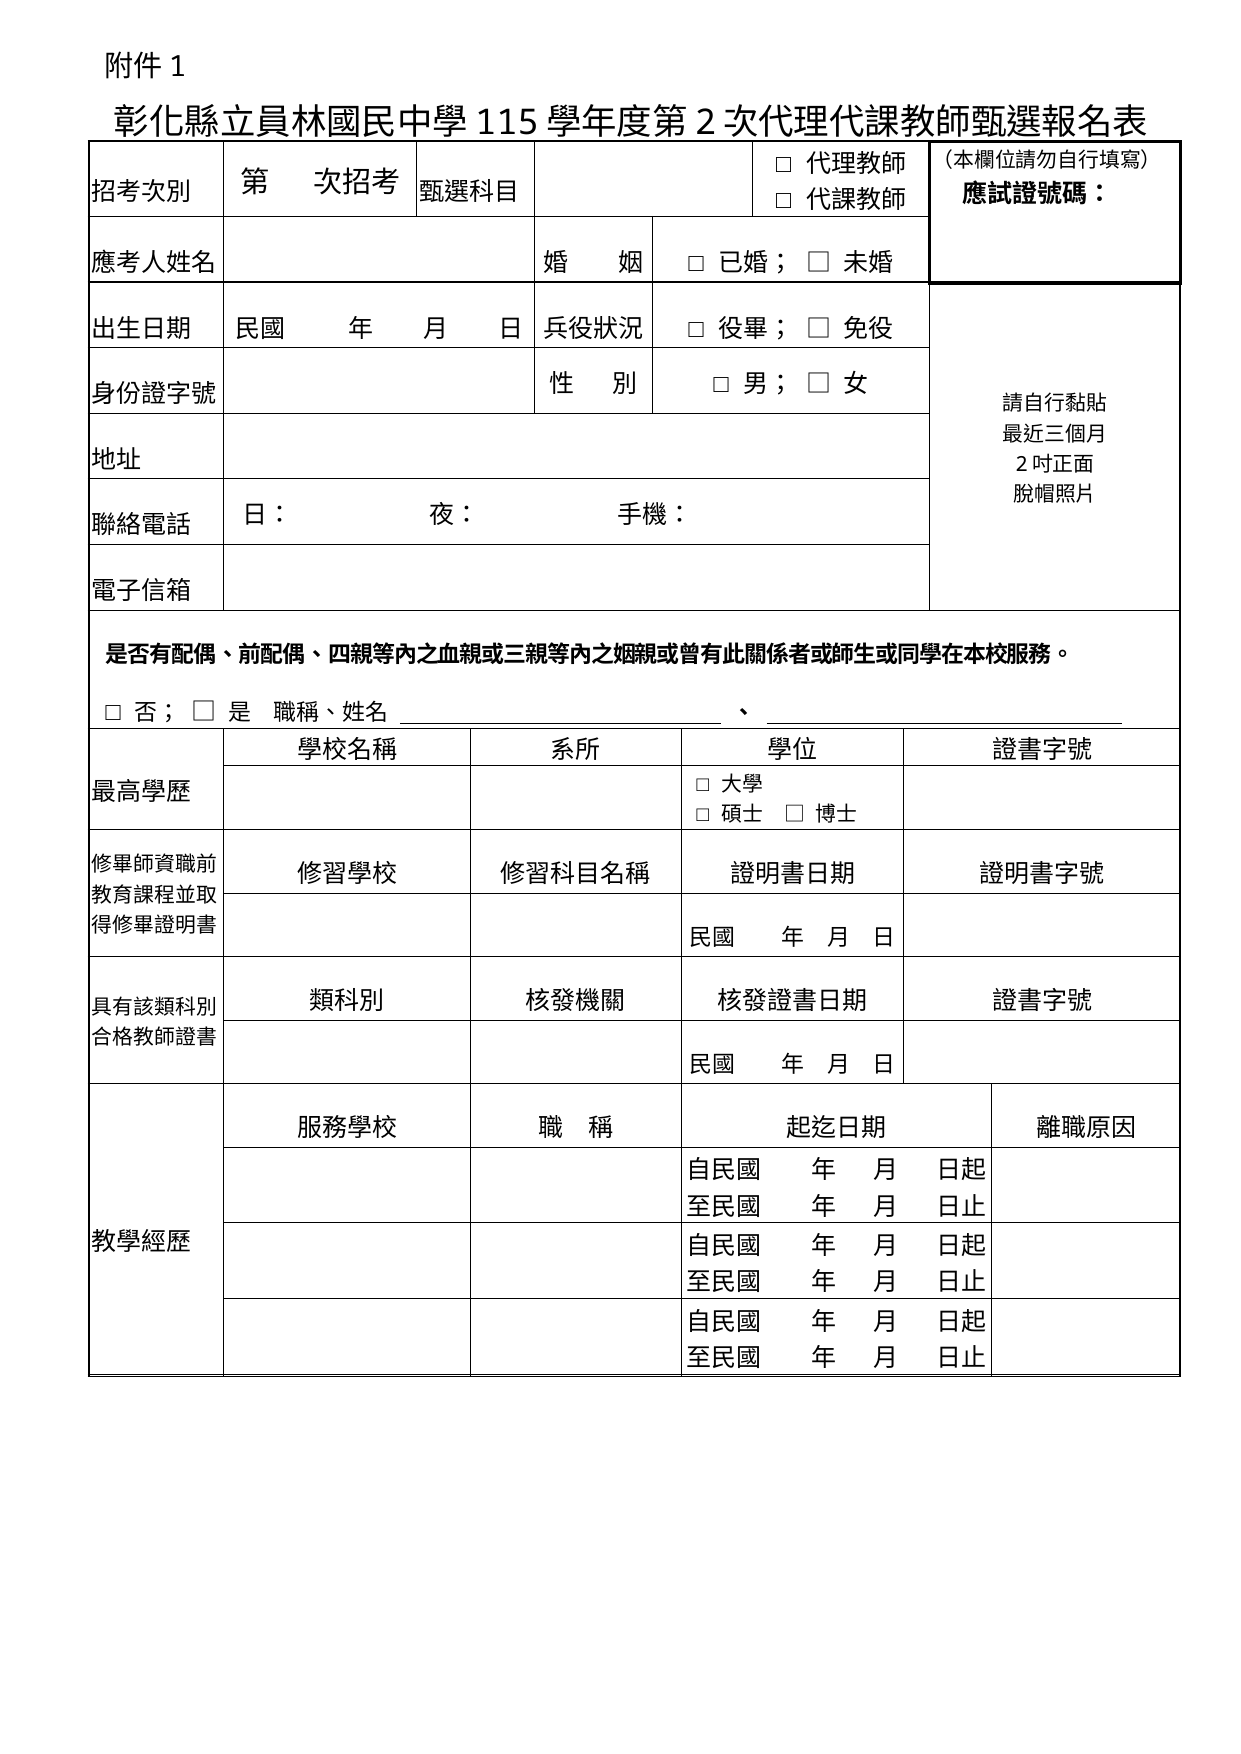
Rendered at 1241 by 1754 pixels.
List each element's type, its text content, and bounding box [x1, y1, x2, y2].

table_cell [224, 414, 929, 478]
table_cell [992, 1223, 1179, 1298]
table_cell □ 已婚； □ 未婚 [653, 217, 928, 281]
table_header （本欄位請勿自行填寫） 應試證號碼： [931, 143, 1179, 281]
table_cell 婚 姻 [535, 217, 652, 281]
table_cell [992, 1299, 1179, 1373]
table_cell 出生日期 [90, 283, 223, 347]
table_cell 應考人姓名 [90, 217, 223, 281]
table_cell [904, 1021, 1179, 1083]
table_cell 日： 夜： 手機： [224, 479, 929, 544]
table_cell 系所 [471, 729, 681, 765]
table_cell [224, 1223, 470, 1298]
table_cell 職 稱 [471, 1084, 681, 1147]
table_cell 是否有配偶、前配偶、四親等內之血親或三親等內之姻親或曾有此關係者或師生或同學在本校服務。 □ 否； □ 是 職稱、姓名 、 [90, 611, 1179, 728]
table_cell [224, 545, 929, 609]
table_cell 修習科目名稱 [471, 830, 681, 892]
table_cell 修畢師資職前 教育課程並取 得修畢證明書 [90, 830, 223, 956]
table_cell 核發機關 [471, 957, 681, 1019]
table_cell [471, 894, 681, 956]
table_cell [471, 1021, 681, 1083]
table_cell 證書字號 [904, 729, 1179, 765]
table_cell [224, 217, 534, 281]
table_cell 自民國 年 月 日起 至民國 年 月 日止 [682, 1223, 991, 1298]
table_cell 身份證字號 [90, 348, 223, 413]
table_cell [224, 1021, 470, 1083]
table_cell □ 男； □ 女 [653, 348, 929, 413]
table_cell 性 別 [535, 348, 652, 413]
table_cell [224, 1148, 470, 1222]
table_cell [471, 1299, 681, 1373]
table_cell 修習學校 [224, 830, 470, 892]
table_cell 民國 年 月 日 [224, 283, 534, 347]
table_cell 教學經歷 [90, 1084, 223, 1373]
table_cell [904, 894, 1179, 956]
table_cell [224, 1299, 470, 1373]
table_cell [904, 766, 1179, 829]
table_cell 地址 [90, 414, 223, 478]
table_cell [471, 1148, 681, 1222]
table_cell 證明書日期 [682, 830, 903, 892]
text 附件1 [104, 43, 195, 85]
table_cell 自民國 年 月 日起 至民國 年 月 日止 [682, 1299, 991, 1373]
table_cell 學校名稱 [224, 729, 470, 765]
table_cell 服務學校 [224, 1084, 470, 1147]
table_cell 離職原因 [992, 1084, 1179, 1147]
table_cell 學位 [682, 729, 903, 765]
table_cell 請自行黏貼 最近三個月 2吋正面 脫帽照片 [930, 285, 1179, 609]
table_cell 核發證書日期 [682, 957, 903, 1019]
table_cell 兵役狀況 [535, 283, 652, 347]
table_cell 民國 年 月 日 [682, 1021, 903, 1083]
table_cell [471, 1223, 681, 1298]
table_cell [224, 348, 534, 413]
table_cell [224, 766, 470, 829]
table_cell [224, 894, 470, 956]
table_cell 最高學歷 [90, 729, 223, 829]
table_cell 類科別 [224, 957, 470, 1019]
table_cell 起迄日期 [682, 1084, 991, 1147]
table_header 第 次招考 [224, 142, 416, 216]
table_cell 證書字號 [904, 957, 1179, 1019]
table_cell 證明書字號 [904, 830, 1179, 892]
table_cell 自民國 年 月 日起 至民國 年 月 日止 [682, 1148, 991, 1222]
table_header □ 代理教師 □ 代課教師 [753, 142, 928, 216]
table_cell 聯絡電話 [90, 479, 223, 544]
table_cell □ 大學 □ 碩士 □ 博士 [682, 766, 903, 829]
table_cell 具有該類科別 合格教師證書 [90, 957, 223, 1083]
table_cell 電子信箱 [90, 545, 223, 609]
table_cell [992, 1148, 1179, 1222]
table_header 甄選科目 [417, 142, 534, 216]
table_cell □ 役畢； □ 免役 [653, 283, 929, 347]
text 彰化縣立員林國民中學115學年度第2次代理代課教師甄選報名表 [89, 35, 1152, 140]
table_cell [471, 766, 681, 829]
table_header [535, 142, 752, 216]
table_header 招考次別 [90, 142, 223, 216]
table_cell 民國 年 月 日 [682, 894, 903, 956]
